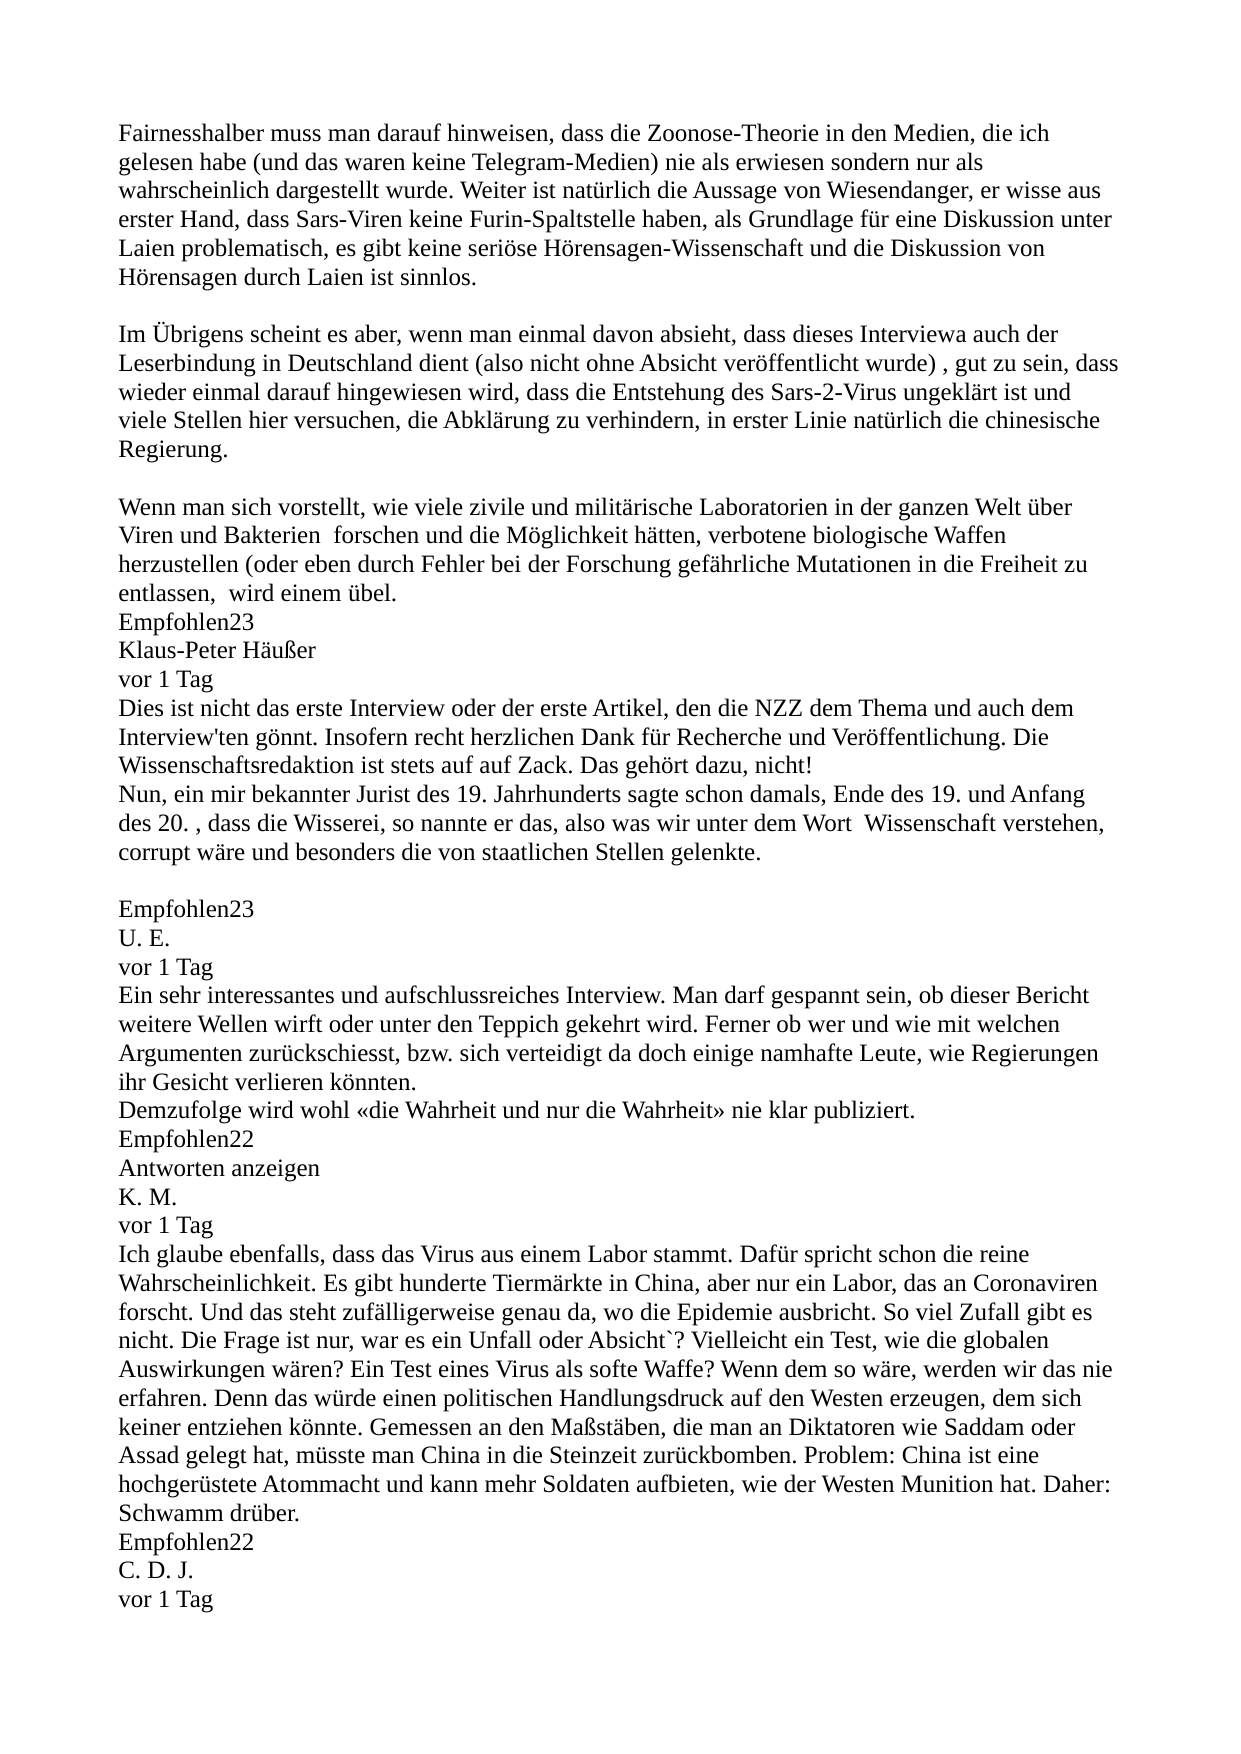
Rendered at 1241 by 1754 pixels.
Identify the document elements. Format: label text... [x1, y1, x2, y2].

text Dies ist nicht das erste Interview oder der erste Artikel, den die NZZ dem Thema und auch dem Interview'ten gönnt. Insofern recht herzlichen Dank für Recherche und Veröffentlichung. Die Wissenschaftsredaktion ist stets auf auf Zack. Das gehört dazu, nicht! [118, 693, 1122, 779]
text Empfohlen22 [118, 1527, 1122, 1556]
text K. M. [118, 1182, 1122, 1211]
text vor 1 Tag [118, 664, 1122, 693]
text Empfohlen23 [118, 894, 1122, 923]
text Empfohlen22 [118, 1124, 1122, 1153]
text Fairnesshalber muss man darauf hinweisen, dass die Zoonose-Theorie in den Medien, die ich gelesen habe (und das waren keine Telegram-Medien) nie als erwiesen sondern nur als wahrscheinlich dargestellt wurde. Weiter ist natürlich die Aussage von Wiesendanger, er wisse aus erster Hand, dass Sars-Viren keine Furin-Spaltstelle haben, als Grundlage für eine Diskussion unter Laien problematisch, es gibt keine seriöse Hörensagen-Wissenschaft und die Diskussion von Hörensagen durch Laien ist sinnlos. [118, 118, 1122, 291]
text vor 1 Tag [118, 1584, 1122, 1613]
text Wenn man sich vorstellt, wie viele zivile und militärische Laboratorien in der ganzen Welt über Viren und Bakterien forschen und die Möglichkeit hätten, verbotene biologische Waffen herzustellen (oder eben durch Fehler bei der Forschung gefährliche Mutationen in die Freiheit zu entlassen, wird einem übel. [118, 492, 1122, 607]
text Demzufolge wird wohl «die Wahrheit und nur die Wahrheit» nie klar publiziert. [118, 1096, 1122, 1124]
text Antworten anzeigen [118, 1153, 1122, 1182]
text vor 1 Tag [118, 952, 1122, 981]
text vor 1 Tag [118, 1211, 1122, 1239]
text Ein sehr interessantes und aufschlussreiches Interview. Man darf gespannt sein, ob dieser Bericht weitere Wellen wirft oder unter den Teppich gekehrt wird. Ferner ob wer und wie mit welchen Argumenten zurückschiesst, bzw. sich verteidigt da doch einige namhafte Leute, wie Regierungen ihr Gesicht verlieren könnten. [118, 981, 1122, 1096]
text Im Übrigens scheint es aber, wenn man einmal davon absieht, dass dieses Interviewa auch der Leserbindung in Deutschland dient (also nicht ohne Absicht veröffentlicht wurde) , gut zu sein, dass wieder einmal darauf hingewiesen wird, dass die Entstehung des Sars-2-Virus ungeklärt ist und viele Stellen hier versuchen, die Abklärung zu verhindern, in erster Linie natürlich die chinesische Regierung. [118, 319, 1122, 463]
text Klaus-Peter Häußer [118, 636, 1122, 664]
text U. E. [118, 923, 1122, 952]
text Ich glaube ebenfalls, dass das Virus aus einem Labor stammt. Dafür spricht schon die reine Wahrscheinlichkeit. Es gibt hunderte Tiermärkte in China, aber nur ein Labor, das an Coronaviren forscht. Und das steht zufälligerweise genau da, wo die Epidemie ausbricht. So viel Zufall gibt es nicht. Die Frage ist nur, war es ein Unfall oder Absicht`? Vielleicht ein Test, wie die globalen Auswirkungen wären? Ein Test eines Virus als softe Waffe? Wenn dem so wäre, werden wir das nie erfahren. Denn das würde einen politischen Handlungsdruck auf den Westen erzeugen, dem sich keiner entziehen könnte. Gemessen an den Maßstäben, die man an Diktatoren wie Saddam oder Assad gelegt hat, müsste man China in die Steinzeit zurückbomben. Problem: China ist eine hochgerüstete Atommacht und kann mehr Soldaten aufbieten, wie der Westen Munition hat. Daher: Schwamm drüber. [118, 1239, 1122, 1527]
text Empfohlen23 [118, 607, 1122, 636]
text Nun, ein mir bekannter Jurist des 19. Jahrhunderts sagte schon damals, Ende des 19. und Anfang des 20. , dass die Wisserei, so nannte er das, also was wir unter dem Wort Wissenschaft verstehen, corrupt wäre und besonders die von staatlichen Stellen gelenkte. [118, 779, 1122, 866]
text C. D. J. [118, 1556, 1122, 1584]
